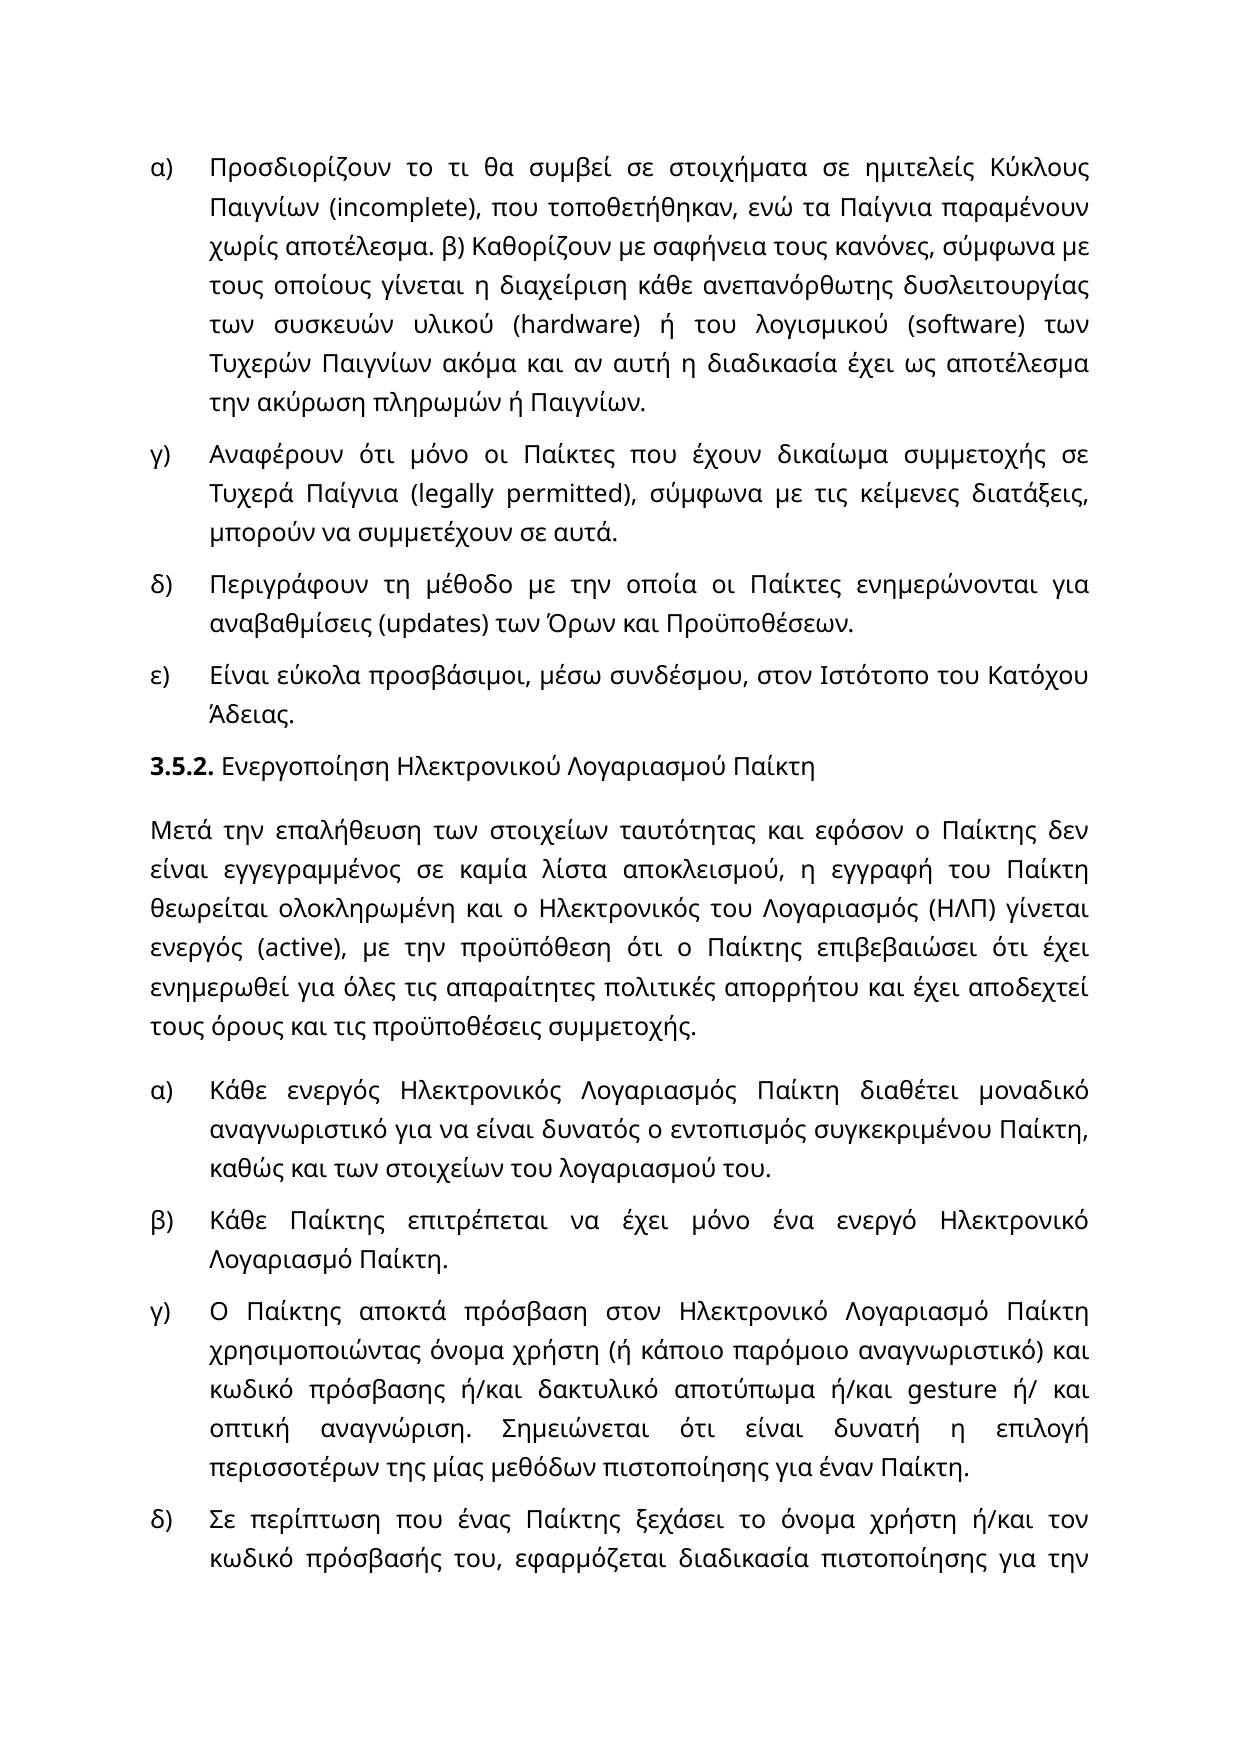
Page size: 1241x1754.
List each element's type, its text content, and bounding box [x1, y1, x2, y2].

list γ) Αναφέρουν ότι μόνο οι Παίκτες που έχουν δικαίωμα συμμετοχής σε Τυχερά Παίγνια (legally permitted), σύμφωνα με τις κείμενες διατάξεις, μπορούν να συμμετέχουν σε αυτά. [150, 437, 1090, 549]
list γ) Ο Παίκτης αποκτά πρόσβαση στον Ηλεκτρονικό Λογαριασμό Παίκτη χρησιμοποιώντας όνομα χρήστη (ή κάποιο παρόμοιο αναγνωριστικό) και κωδικό πρόσβασης ή/και δακτυλικό αποτύπωμα ή/και gesture ή/ και οπτική αναγνώριση. Σημειώνεται ότι είναι δυνατή η επιλογή περισσοτέρων της μίας μεθόδων πιστοποίησης για έναν Παίκτη. [150, 1293, 1090, 1484]
list ε) Είναι εύκολα προσβάσιμοι, μέσω συνδέσμου, στον Ιστότοπο του Κατόχου Άδειας. [150, 657, 1090, 731]
list α) Προσδιορίζουν το τι θα συμβεί σε στοιχήματα σε ημιτελείς Κύκλους Παιγνίων (incomplete), που τοποθετήθηκαν, ενώ τα Παίγνια παραμένουν χωρίς αποτέλεσμα. β) Καθορίζουν με σαφήνεια τους κανόνες, σύμφωνα με τους οποίους γίνεται η διαχείριση κάθε ανεπανόρθωτης δυσλειτουργίας των συσκευών υλικού (hardware) ή του λογισμικού (software) των Τυχερών Παιγνίων ακόμα και αν αυτή η διαδικασία έχει ως αποτέλεσμα την ακύρωση πληρωμών ή Παιγνίων. [150, 150, 1090, 419]
text 3.5.2. Ενεργοποίηση Ηλεκτρονικού Λογαριασμού Παίκτη [150, 748, 1090, 782]
list δ) Σε περίπτωση που ένας Παίκτης ξεχάσει το όνομα χρήστη ή/και τον κωδικό πρόσβασής του, εφαρμόζεται διαδικασία πιστοποίησης για την [150, 1502, 1090, 1575]
text Μετά την επαλήθευση των στοιχείων ταυτότητας και εφόσον ο Παίκτης δεν είναι εγγεγραμμένος σε καμία λίστα αποκλεισμού, η εγγραφή του Παίκτη θεωρείται ολοκληρωμένη και ο Ηλεκτρονικός του Λογαριασμός (ΗΛΠ) γίνεται ενεργός (active), με την προϋπόθεση ότι ο Παίκτης επιβεβαιώσει ότι έχει ενημερωθεί για όλες τις απαραίτητες πολιτικές απορρήτου και έχει αποδεχτεί τους όρους και τις προϋποθέσεις συμμετοχής. [150, 812, 1090, 1042]
list α) Κάθε ενεργός Ηλεκτρονικός Λογαριασμός Παίκτη διαθέτει μοναδικό αναγνωριστικό για να είναι δυνατός ο εντοπισμός συγκεκριμένου Παίκτη, καθώς και των στοιχείων του λογαριασμού του. [150, 1072, 1090, 1185]
list β) Κάθε Παίκτης επιτρέπεται να έχει μόνο ένα ενεργό Ηλεκτρονικό Λογαριασμό Παίκτη. [150, 1202, 1090, 1276]
list δ) Περιγράφουν τη μέθοδο με την οποία οι Παίκτες ενημερώνονται για αναβαθμίσεις (updates) των Όρων και Προϋποθέσεων. [150, 567, 1090, 640]
